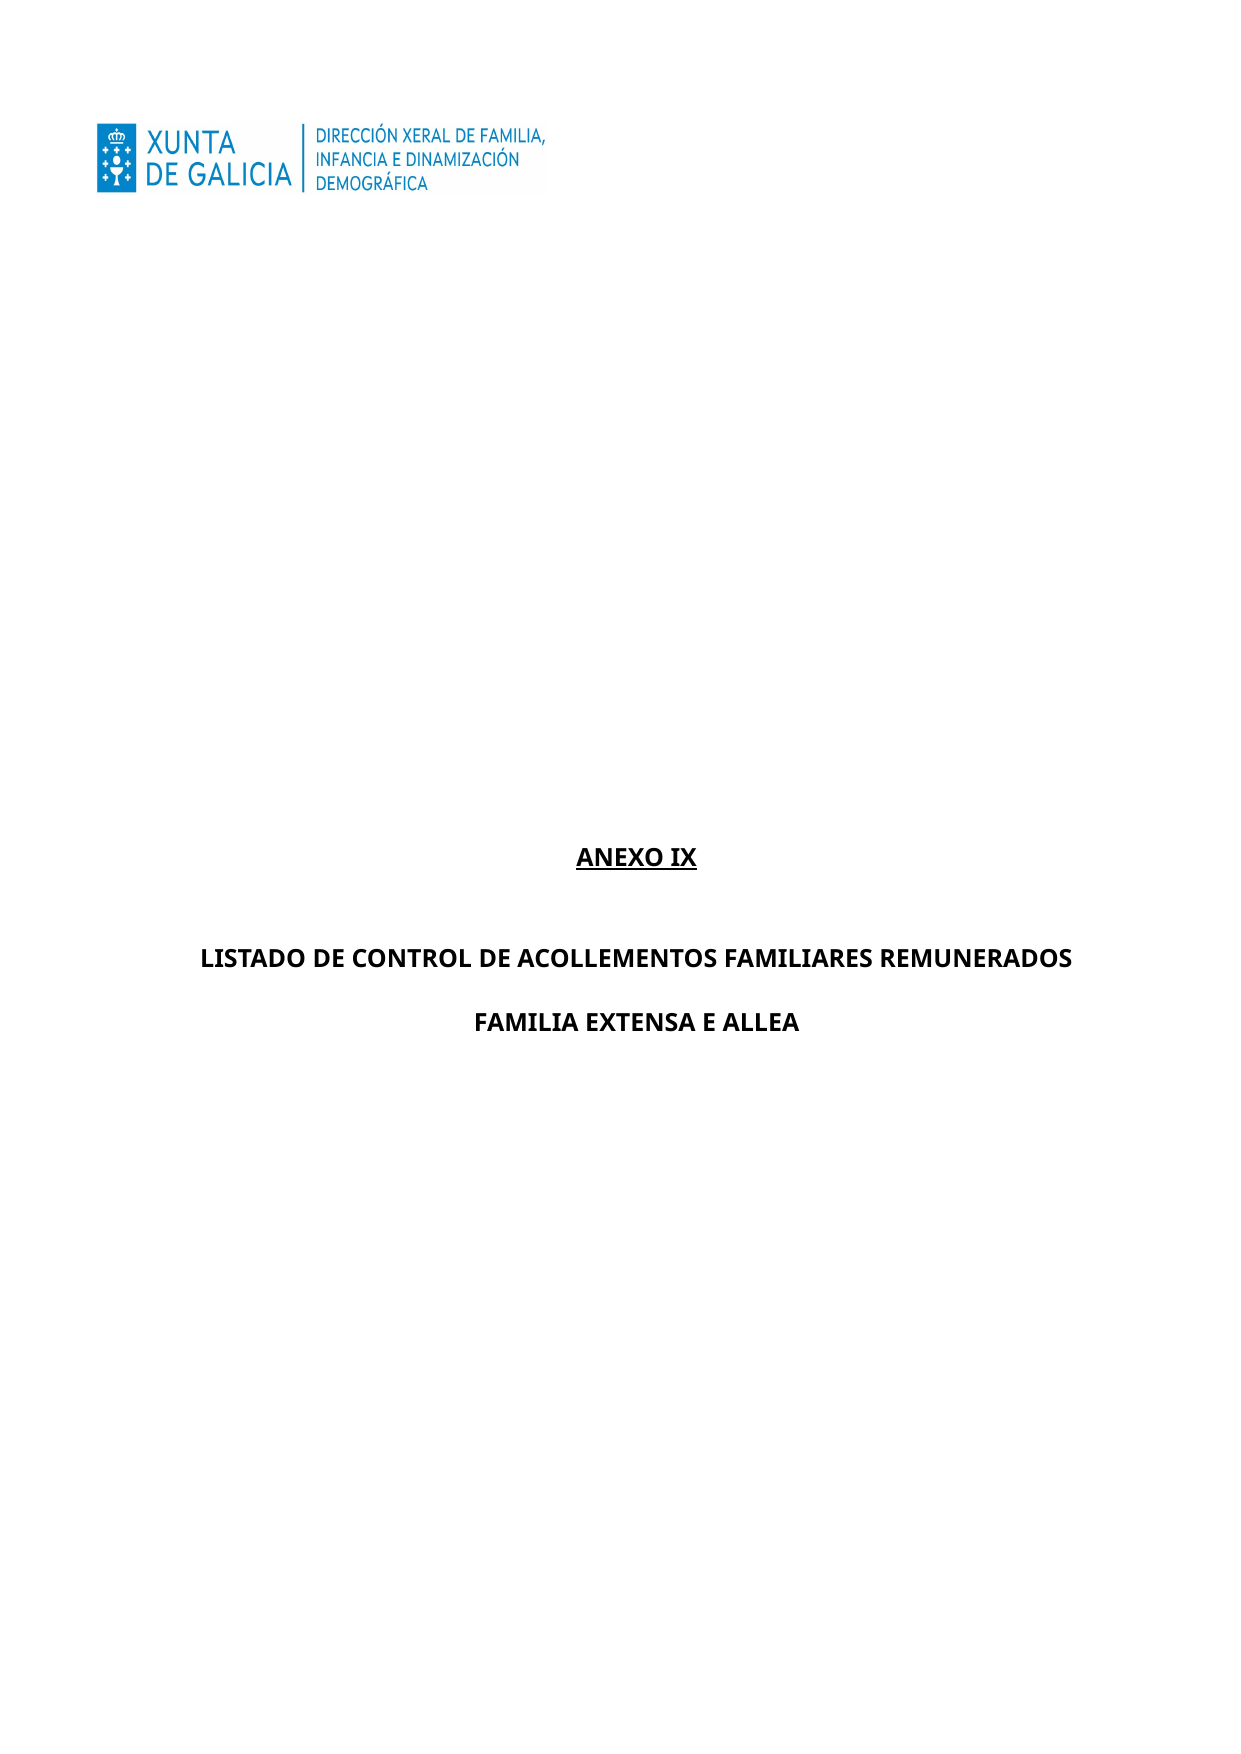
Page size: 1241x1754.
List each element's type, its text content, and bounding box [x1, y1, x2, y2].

text ANEXO IX [177, 840, 1096, 874]
text LISTADO DE CONTROL DE ACOLLEMENTOS FAMILIARES REMUNERADOS [177, 941, 1096, 975]
picture [95, 122, 548, 195]
text FAMILIA EXTENSA E ALLEA [177, 1004, 1096, 1038]
